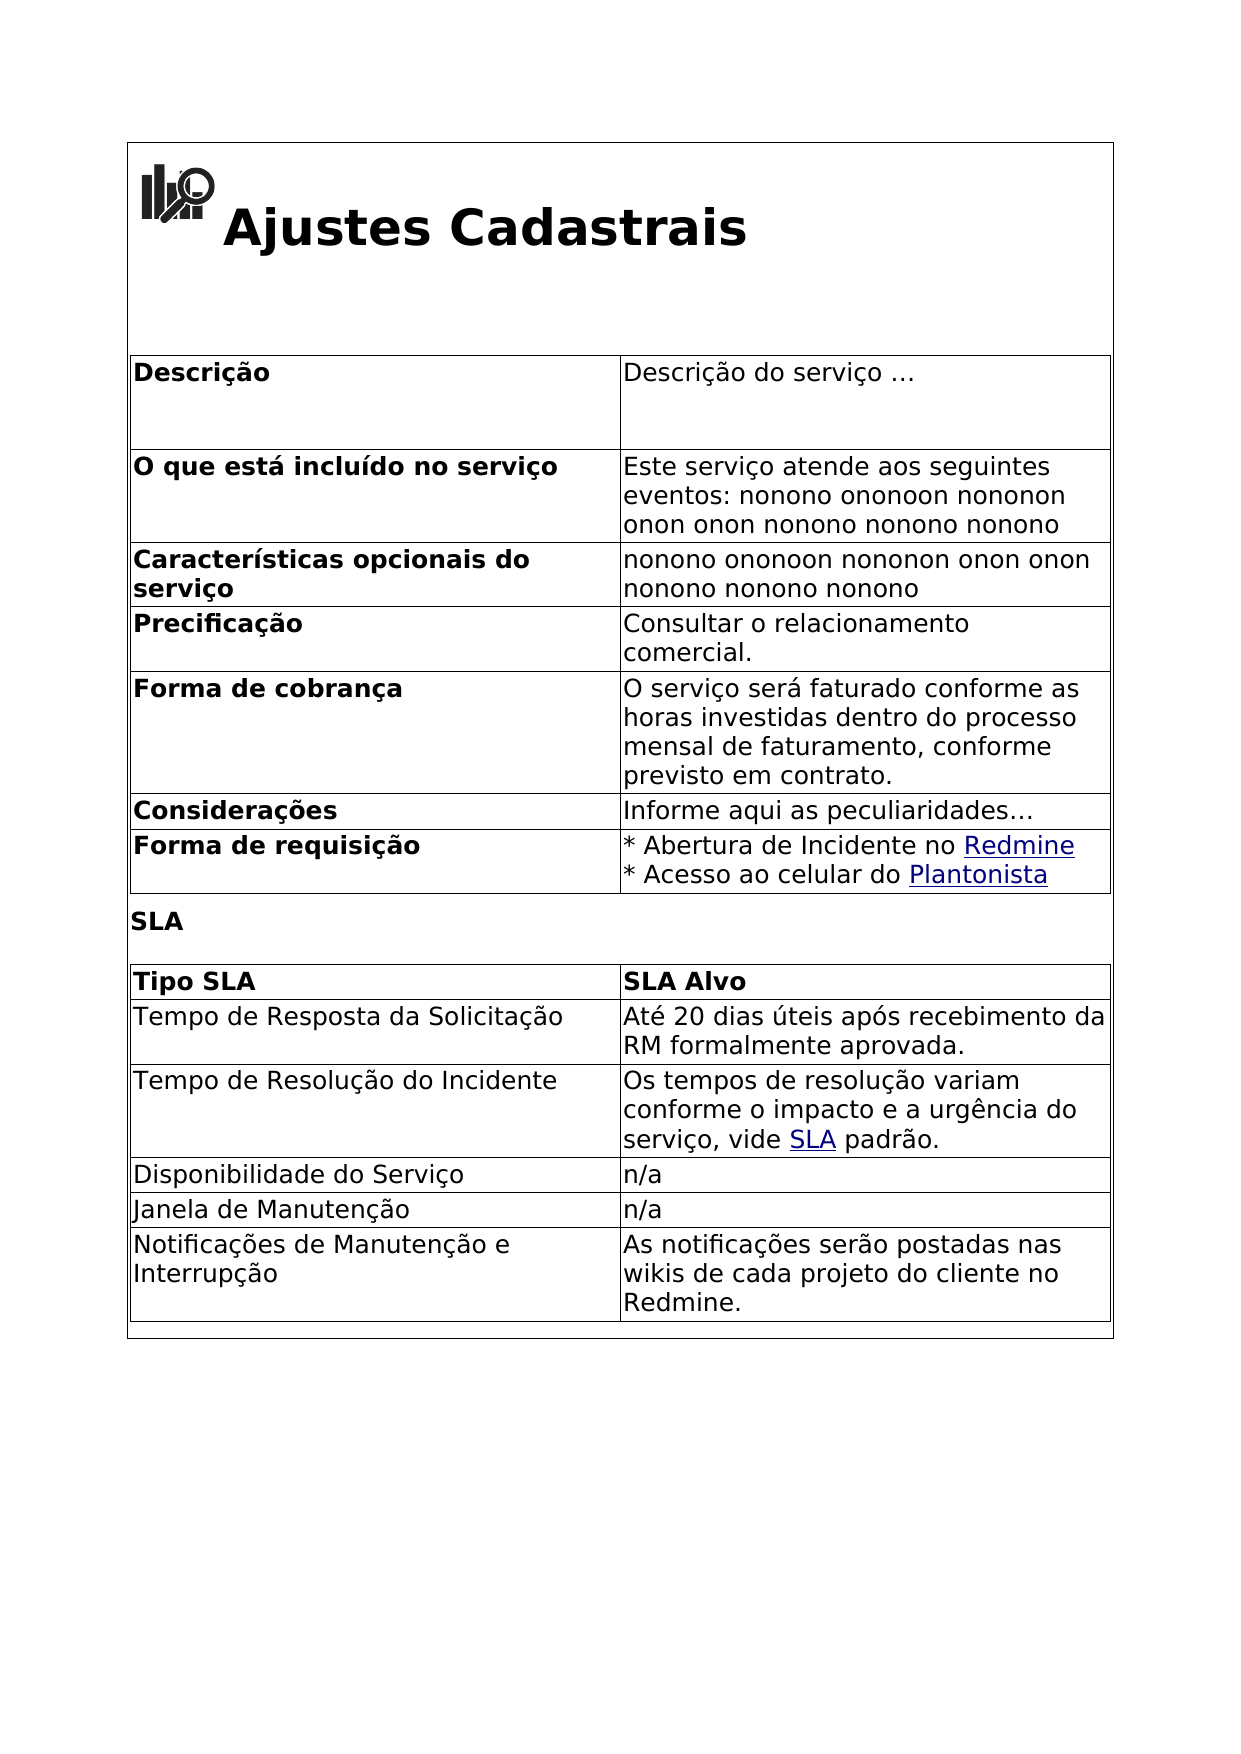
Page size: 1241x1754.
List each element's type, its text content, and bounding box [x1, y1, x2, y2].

table_cell Disponibilidade do Serviço [131, 1158, 620, 1192]
table_cell n/a [621, 1193, 1110, 1227]
table_cell nonono ononoon nononon onon onon nonono nonono nonono [621, 543, 1110, 606]
table_header Tipo SLA [131, 965, 620, 999]
table_cell Janela de Manutenção [131, 1193, 620, 1227]
table_cell Informe aqui as peculiaridades… [621, 794, 1110, 828]
table_cell Características opcionais do serviço [131, 543, 620, 606]
table_cell Até 20 dias úteis após recebimento da RM formalmente aprovada. [621, 1000, 1110, 1063]
table_cell Tempo de Resolução do Incidente [131, 1065, 620, 1157]
table_cell Tempo de Resposta da Solicitação [131, 1000, 620, 1063]
table_header Descrição [131, 356, 620, 449]
table_cell Este serviço atende aos seguintes eventos: nonono ononoon nononon onon onon nonono nonono nonono [621, 450, 1110, 542]
table_cell Consultar o relacionamento comercial. [621, 607, 1110, 671]
table_cell O serviço será faturado conforme as horas investidas dentro do processo mensal de faturamento, conforme previsto em contrato. [621, 672, 1110, 793]
table_cell Considerações [131, 794, 620, 828]
table_cell Precificação [131, 607, 620, 671]
table_header Ajustes Cadastrais SLA [128, 143, 1113, 1338]
table_cell Forma de requisição [131, 830, 620, 893]
table_cell * Abertura de Incidente no Redmine * Acesso ao celular do Plantonista [621, 830, 1110, 893]
table_header SLA Alvo [621, 965, 1110, 999]
table_cell Notificações de Manutenção e Interrupção [131, 1228, 620, 1321]
table_cell Forma de cobrança [131, 672, 620, 793]
table_cell O que está incluído no serviço [131, 450, 620, 542]
picture [129, 144, 224, 239]
table_cell As notificações serão postadas nas wikis de cada projeto do cliente no Redmine. [621, 1228, 1110, 1321]
table_cell n/a [621, 1158, 1110, 1192]
table_header Descrição do serviço … [621, 356, 1110, 449]
table_cell Os tempos de resolução variam conforme o impacto e a urgência do serviço, vide SLA padrão. [621, 1065, 1110, 1157]
